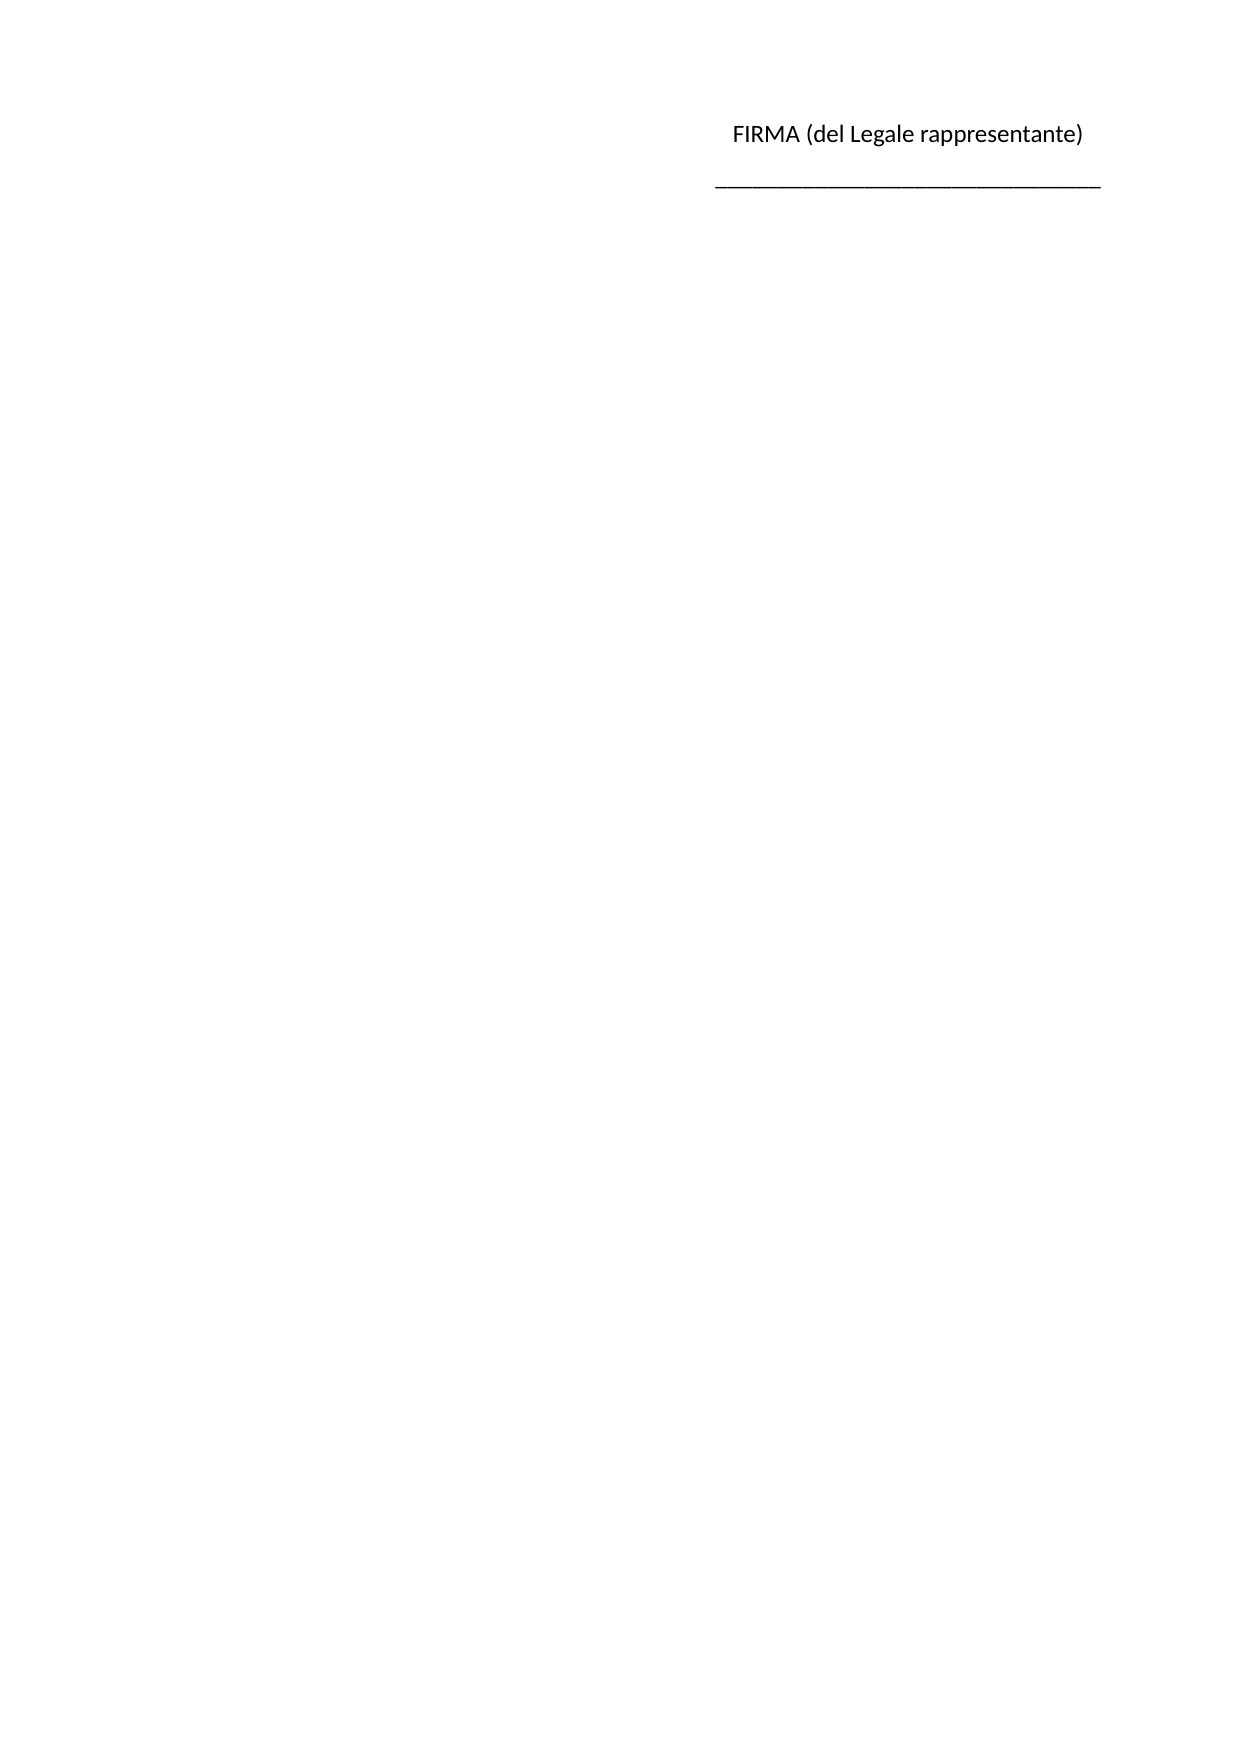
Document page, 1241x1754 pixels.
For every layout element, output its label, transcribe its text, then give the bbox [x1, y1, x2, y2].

text _______________________________ [694, 161, 1122, 192]
text FIRMA (del Legale rappresentante) [694, 118, 1122, 149]
